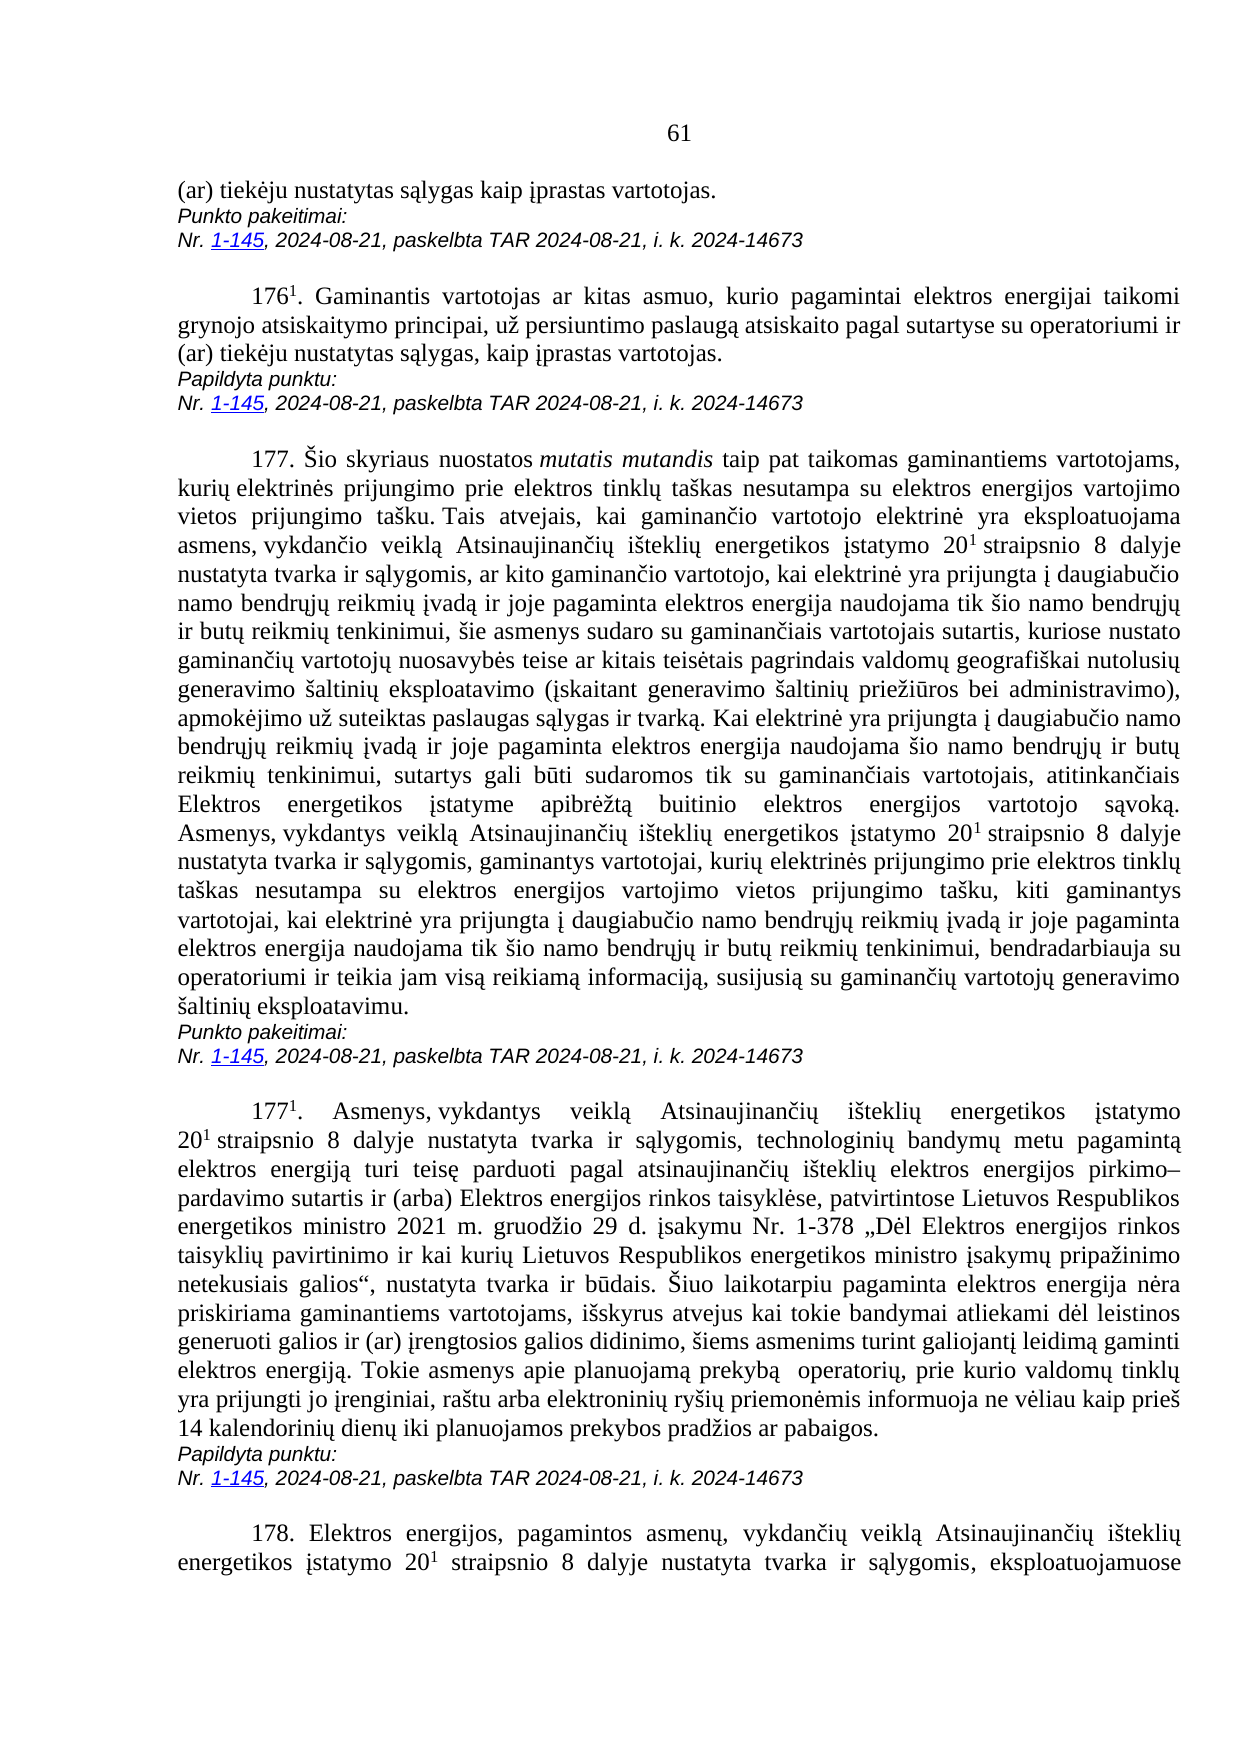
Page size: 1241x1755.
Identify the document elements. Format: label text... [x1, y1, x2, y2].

text Papildyta punktu: [177, 1441, 1181, 1465]
text Nr. 1-145, 2024-08-21, paskelbta TAR 2024-08-21, i. k. 2024-14673 [177, 1465, 1181, 1489]
text Punkto pakeitimai: [177, 204, 1181, 228]
text 1771. Asmenys, vykdantys veiklą Atsinaujinančių išteklių energetikos įstatymo 201 straipsnio 8 dalyje nustatyta tvarka ir sąlygomis, technologinių bandymų metu pagamintą elektros energiją turi teisę parduoti pagal atsinaujinančių išteklių elektros energijos pirkimo–pardavimo sutartis ir (arba) Elektros energijos rinkos taisyklėse, patvirtintose Lietuvos Respublikos energetikos ministro 2021 m. gruodžio 29 d. įsakymu Nr. 1-378 „Dėl Elektros energijos rinkos taisyklių pavirtinimo ir kai kurių Lietuvos Respublikos energetikos ministro įsakymų pripažinimo netekusiais galios“, nustatyta tvarka ir būdais. Šiuo laikotarpiu pagaminta elektros energija nėra priskiriama gaminantiems vartotojams, išskyrus atvejus kai tokie bandymai atliekami dėl leistinos generuoti galios ir (ar) įrengtosios galios didinimo, šiems asmenims turint galiojantį leidimą gaminti elektros energiją. Tokie asmenys apie planuojamą prekybą operatorių, prie kurio valdomų tinklų yra prijungti jo įrenginiai, raštu arba elektroninių ryšių priemonėmis informuoja ne vėliau kaip prieš 14 kalendorinių dienų iki planuojamos prekybos pradžios ar pabaigos. [177, 1096, 1181, 1441]
text 177. Šio skyriaus nuostatos mutatis mutandis taip pat taikomas gaminantiems vartotojams, kurių elektrinės prijungimo prie elektros tinklų taškas nesutampa su elektros energijos vartojimo vietos prijungimo tašku. Tais atvejais, kai gaminančio vartotojo elektrinė yra eksploatuojama asmens, vykdančio veiklą Atsinaujinančių išteklių energetikos įstatymo 201 straipsnio 8 dalyje nustatyta tvarka ir sąlygomis, ar kito gaminančio vartotojo, kai elektrinė yra prijungta į daugiabučio namo bendrųjų reikmių įvadą ir joje pagaminta elektros energija naudojama tik šio namo bendrųjų ir butų reikmių tenkinimui, šie asmenys sudaro su gaminančiais vartotojais sutartis, kuriose nustato gaminančių vartotojų nuosavybės teise ar kitais teisėtais pagrindais valdomų geografiškai nutolusių generavimo šaltinių eksploatavimo (įskaitant generavimo šaltinių priežiūros bei administravimo), apmokėjimo už suteiktas paslaugas sąlygas ir tvarką. Kai elektrinė yra prijungta į daugiabučio namo bendrųjų reikmių įvadą ir joje pagaminta elektros energija naudojama šio namo bendrųjų ir butų reikmių tenkinimui, sutartys gali būti sudaromos tik su gaminančiais vartotojais, atitinkančiais Elektros energetikos įstatyme apibrėžtą buitinio elektros energijos vartotojo sąvoką. Asmenys, vykdantys veiklą Atsinaujinančių išteklių energetikos įstatymo 201 straipsnio 8 dalyje nustatyta tvarka ir sąlygomis, gaminantys vartotojai, kurių elektrinės prijungimo prie elektros tinklų taškas nesutampa su elektros energijos vartojimo vietos prijungimo tašku, kiti gaminantys vartotojai, kai elektrinė yra prijungta į daugiabučio namo bendrųjų reikmių įvadą ir joje pagaminta elektros energija naudojama tik šio namo bendrųjų ir butų reikmių tenkinimui, bendradarbiauja su operatoriumi ir teikia jam visą reikiamą informaciją, susijusią su gaminančių vartotojų generavimo šaltinių eksploatavimu. [177, 444, 1181, 1020]
text 178. Elektros energijos, pagamintos asmenų, vykdančių veiklą Atsinaujinančių išteklių energetikos įstatymo 201 straipsnio 8 dalyje nustatyta tvarka ir sąlygomis, eksploatuojamuose [177, 1518, 1181, 1576]
text Papildyta punktu: [177, 367, 1181, 391]
text (ar) tiekėju nustatytas sąlygas kaip įprastas vartotojas. [177, 176, 1181, 204]
text Nr. 1-145, 2024-08-21, paskelbta TAR 2024-08-21, i. k. 2024-14673 [177, 228, 1181, 252]
text Nr. 1-145, 2024-08-21, paskelbta TAR 2024-08-21, i. k. 2024-14673 [177, 1044, 1181, 1068]
text Punkto pakeitimai: [177, 1020, 1181, 1044]
text Nr. 1-145, 2024-08-21, paskelbta TAR 2024-08-21, i. k. 2024-14673 [177, 391, 1181, 415]
text 1761. Gaminantis vartotojas ar kitas asmuo, kurio pagamintai elektros energijai taikomi grynojo atsiskaitymo principai, už persiuntimo paslaugą atsiskaito pagal sutartyse su operatoriumi ir (ar) tiekėju nustatytas sąlygas, kaip įprastas vartotojas. [177, 281, 1181, 367]
